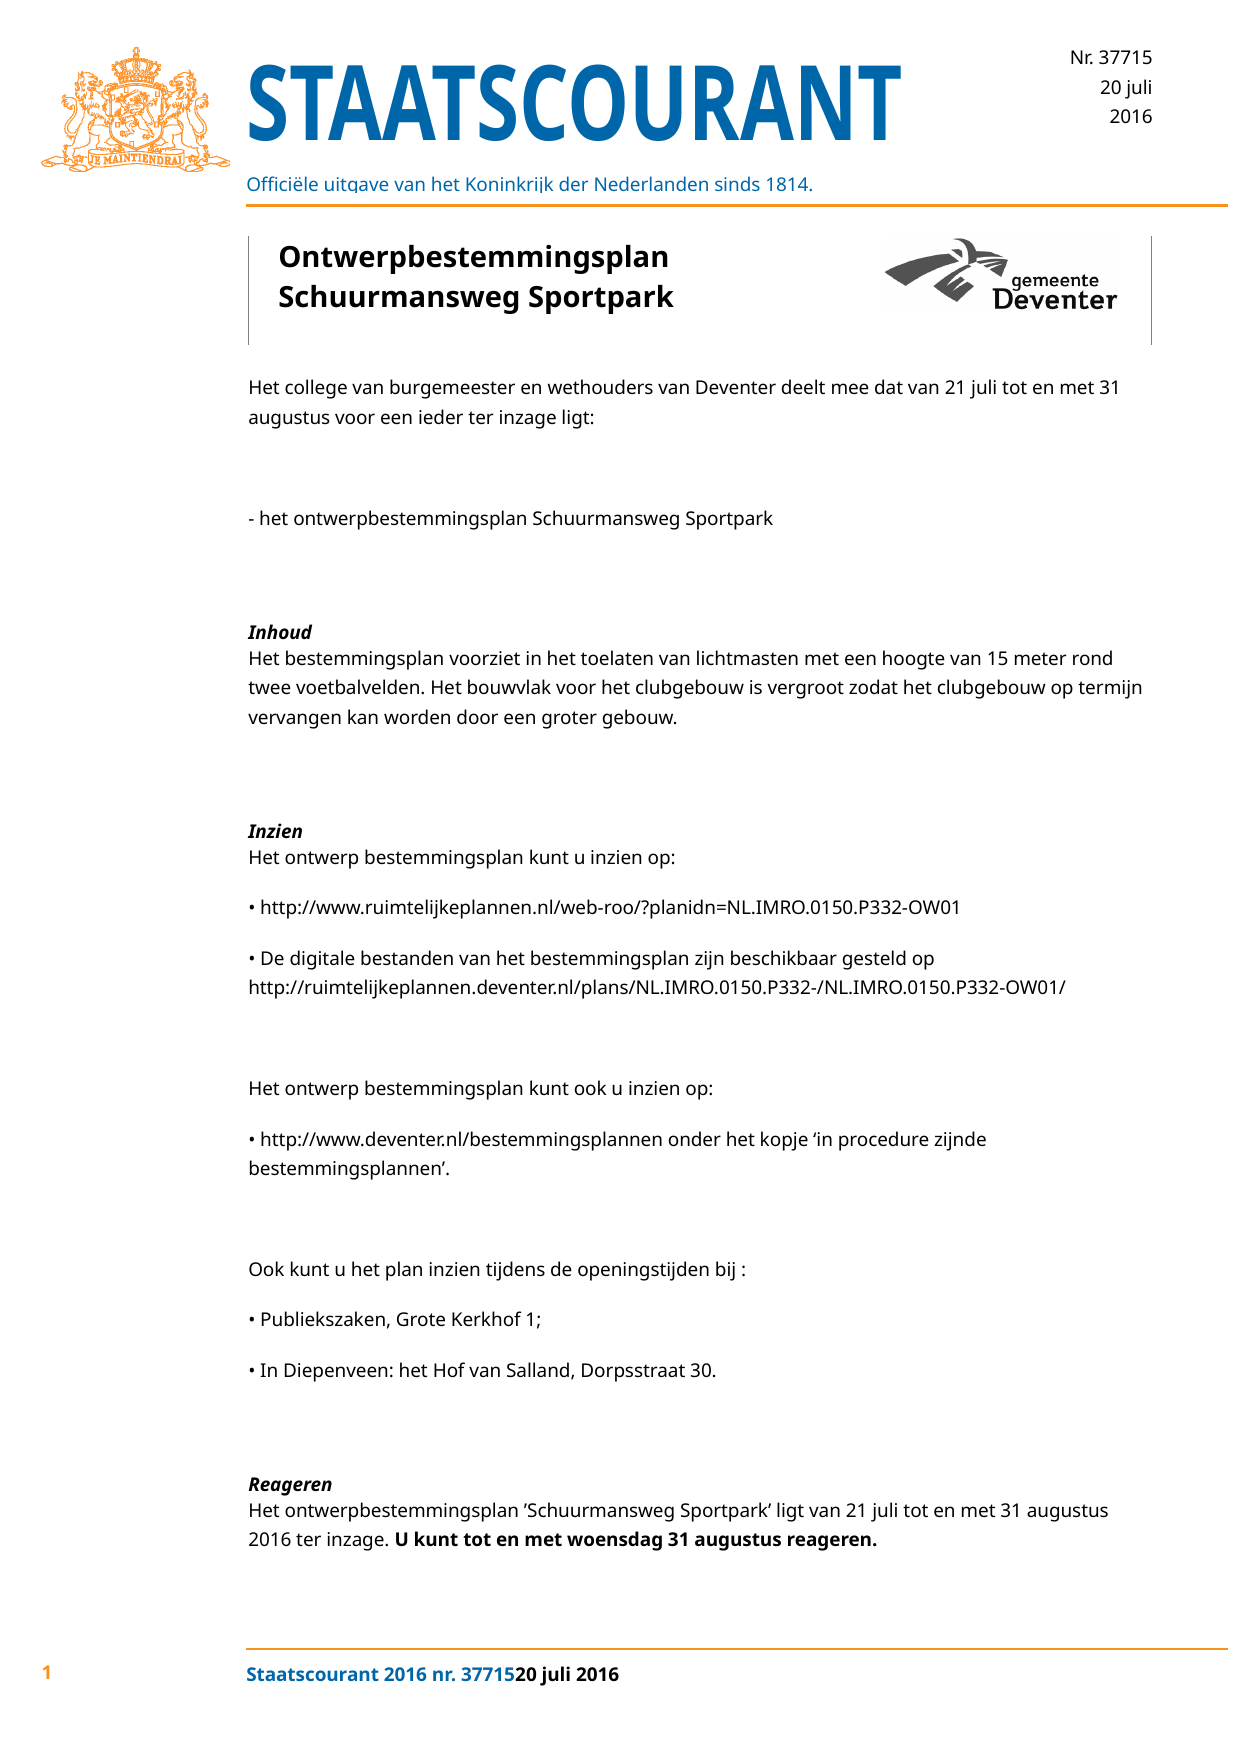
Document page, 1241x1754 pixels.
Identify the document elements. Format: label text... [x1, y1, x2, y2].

text • Publiekszaken, Grote Kerkhof 1; [248, 1307, 1152, 1332]
text Het ontwerp bestemmingsplan kunt u inzien op: [248, 844, 1152, 870]
table_header Ontwerpbestemmingsplan Schuurmansweg Sportpark [249, 236, 850, 345]
text • http://www.deventer.nl/bestemmingsplannen onder het kopje ‘in procedure zijnde bestemmingsplannen’. [248, 1126, 1152, 1181]
text • De digitale bestanden van het bestemmingsplan zijn beschikbaar gesteld op http://ruimtelijkeplannen.deventer.nl/plans/NL.IMRO.0150.P332-/NL.IMRO.0150.P332-OW01/ [248, 945, 1152, 1000]
text • http://www.ruimtelijkeplannen.nl/web-roo/?planidn=NL.IMRO.0150.P332-OW01 [248, 894, 1152, 920]
text Het college van burgemeester en wethouders van Deventer deelt mee dat van 21 juli tot en met 31 augustus voor een ieder ter inzage ligt: [248, 374, 1152, 429]
text Reageren [248, 1471, 1152, 1497]
table_header [850, 236, 1151, 345]
text Het bestemmingsplan voorziet in het toelaten van lichtmasten met een hoogte van 15 meter rond twee voetbalvelden. Het bouwvlak voor het clubgebouw is vergroot zodat het clubgebouw op termijn vervangen kan worden door een groter gebouw. [248, 645, 1152, 730]
text • In Diepenveen: het Hof van Salland, Dorpsstraat 30. [248, 1357, 1152, 1383]
text Inzien [248, 818, 1152, 844]
text Het ontwerpbestemmingsplan ’Schuurmansweg Sportpark’ ligt van 21 juli tot en met 31 augustus 2016 ter inzage. U kunt tot en met woensdag 31 augustus reageren. [248, 1497, 1152, 1552]
text Inhoud [248, 619, 1152, 645]
text Ook kunt u het plan inzien tijdens de openingstijden bij : [248, 1256, 1152, 1282]
picture [41, 47, 231, 172]
text Het ontwerp bestemmingsplan kunt ook u inzien op: [248, 1075, 1152, 1101]
text - het ontwerpbestemmingsplan Schuurmansweg Sportpark [248, 505, 1152, 530]
picture [882, 236, 1119, 311]
